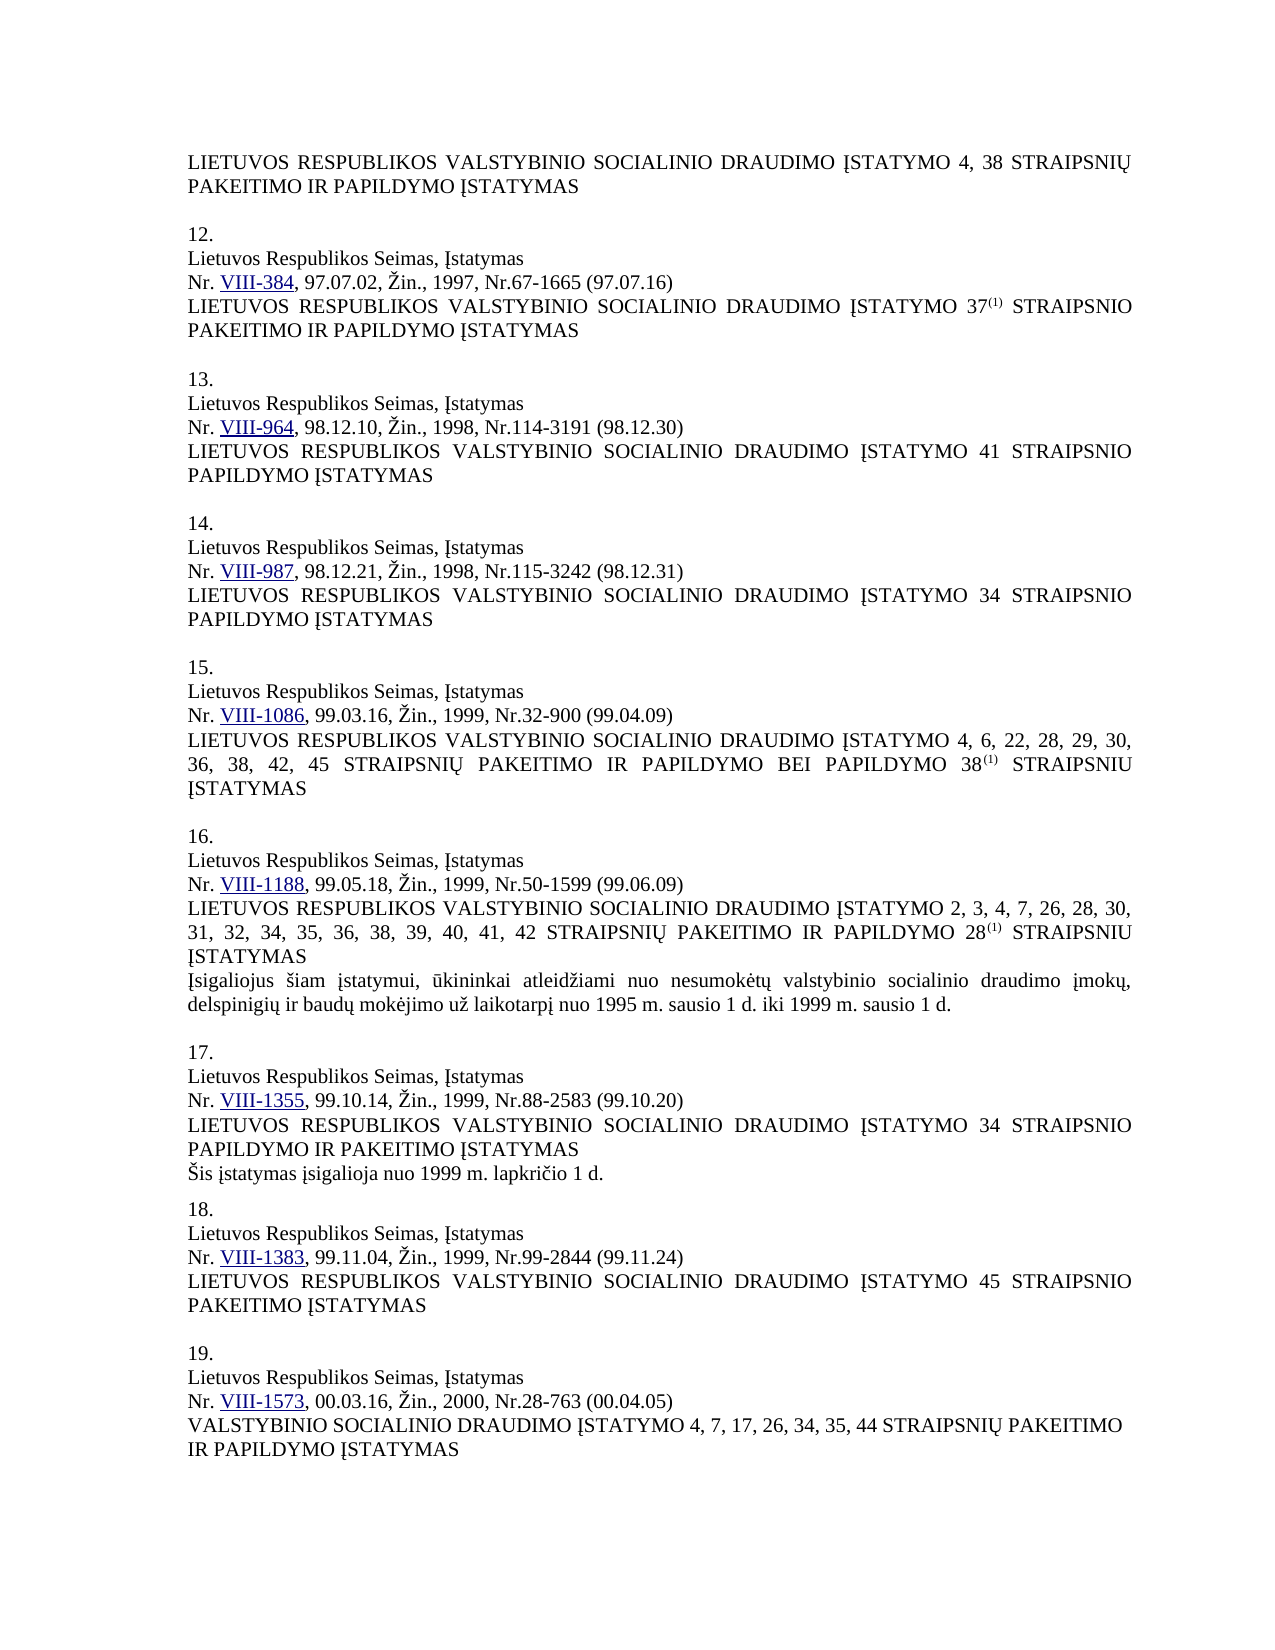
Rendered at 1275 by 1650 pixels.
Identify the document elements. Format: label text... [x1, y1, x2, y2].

text 17. [187, 1040, 1132, 1064]
text Nr. VIII-1188, 99.05.18, Žin., 1999, Nr.50-1599 (99.06.09) [187, 872, 1132, 896]
text 15. [187, 655, 1132, 679]
text Lietuvos Respublikos Seimas, Įstatymas [187, 1064, 1132, 1088]
text Nr. VIII-1383, 99.11.04, Žin., 1999, Nr.99-2844 (99.11.24) [187, 1245, 1132, 1269]
text Nr. VIII-1355, 99.10.14, Žin., 1999, Nr.88-2583 (99.10.20) [187, 1088, 1132, 1112]
text Lietuvos Respublikos Seimas, Įstatymas [187, 246, 1132, 270]
text LIETUVOS RESPUBLIKOS VALSTYBINIO SOCIALINIO DRAUDIMO ĮSTATYMO 2, 3, 4, 7, 26, 28, 30, 31, 32, 34, 35, 36, 38, 39, 40, 41, 42 STRAIPSNIŲ PAKEITIMO IR PAPILDYMO 28(1) STRAIPSNIU ĮSTATYMAS [187, 896, 1132, 968]
text 18. [187, 1197, 1132, 1221]
text 16. [187, 824, 1132, 848]
text Nr. VIII-384, 97.07.02, Žin., 1997, Nr.67-1665 (97.07.16) [187, 270, 1132, 294]
text Nr. VIII-964, 98.12.10, Žin., 1998, Nr.114-3191 (98.12.30) [187, 415, 1132, 439]
text Lietuvos Respublikos Seimas, Įstatymas [187, 535, 1132, 559]
text LIETUVOS RESPUBLIKOS VALSTYBINIO SOCIALINIO DRAUDIMO ĮSTATYMO 34 STRAIPSNIO PAPILDYMO IR PAKEITIMO ĮSTATYMAS [187, 1112, 1132, 1161]
text VALSTYBINIO SOCIALINIO DRAUDIMO ĮSTATYMO 4, 7, 17, 26, 34, 35, 44 STRAIPSNIŲ PAKEITIMO IR PAPILDYMO ĮSTATYMAS [187, 1413, 1132, 1461]
text LIETUVOS RESPUBLIKOS VALSTYBINIO SOCIALINIO DRAUDIMO ĮSTATYMO 37(1) STRAIPSNIO PAKEITIMO IR PAPILDYMO ĮSTATYMAS [187, 294, 1132, 342]
text 14. [187, 511, 1132, 535]
text Įsigaliojus šiam įstatymui, ūkininkai atleidžiami nuo nesumokėtų valstybinio socialinio draudimo įmokų, delspinigių ir baudų mokėjimo už laikotarpį nuo 1995 m. sausio 1 d. iki 1999 m. sausio 1 d. [187, 968, 1132, 1016]
text Lietuvos Respublikos Seimas, Įstatymas [187, 848, 1132, 872]
text LIETUVOS RESPUBLIKOS VALSTYBINIO SOCIALINIO DRAUDIMO ĮSTATYMO 4, 38 STRAIPSNIŲ PAKEITIMO IR PAPILDYMO ĮSTATYMAS [187, 150, 1132, 198]
text LIETUVOS RESPUBLIKOS VALSTYBINIO SOCIALINIO DRAUDIMO ĮSTATYMO 45 STRAIPSNIO PAKEITIMO ĮSTATYMAS [187, 1269, 1132, 1317]
text Lietuvos Respublikos Seimas, Įstatymas [187, 679, 1132, 703]
text Nr. VIII-1573, 00.03.16, Žin., 2000, Nr.28-763 (00.04.05) [187, 1389, 1132, 1413]
text Lietuvos Respublikos Seimas, Įstatymas [187, 1365, 1132, 1389]
text 19. [187, 1341, 1132, 1365]
text 13. [187, 367, 1132, 391]
text Šis įstatymas įsigalioja nuo 1999 m. lapkričio 1 d. [187, 1161, 1132, 1185]
text LIETUVOS RESPUBLIKOS VALSTYBINIO SOCIALINIO DRAUDIMO ĮSTATYMO 41 STRAIPSNIO PAPILDYMO ĮSTATYMAS [187, 439, 1132, 487]
text Nr. VIII-987, 98.12.21, Žin., 1998, Nr.115-3242 (98.12.31) [187, 559, 1132, 583]
text LIETUVOS RESPUBLIKOS VALSTYBINIO SOCIALINIO DRAUDIMO ĮSTATYMO 4, 6, 22, 28, 29, 30, 36, 38, 42, 45 STRAIPSNIŲ PAKEITIMO IR PAPILDYMO BEI PAPILDYMO 38(1) STRAIPSNIU ĮSTATYMAS [187, 727, 1132, 800]
text LIETUVOS RESPUBLIKOS VALSTYBINIO SOCIALINIO DRAUDIMO ĮSTATYMO 34 STRAIPSNIO PAPILDYMO ĮSTATYMAS [187, 583, 1132, 631]
text Nr. VIII-1086, 99.03.16, Žin., 1999, Nr.32-900 (99.04.09) [187, 703, 1132, 727]
text 12. [187, 222, 1132, 246]
text Lietuvos Respublikos Seimas, Įstatymas [187, 1221, 1132, 1245]
text Lietuvos Respublikos Seimas, Įstatymas [187, 391, 1132, 415]
